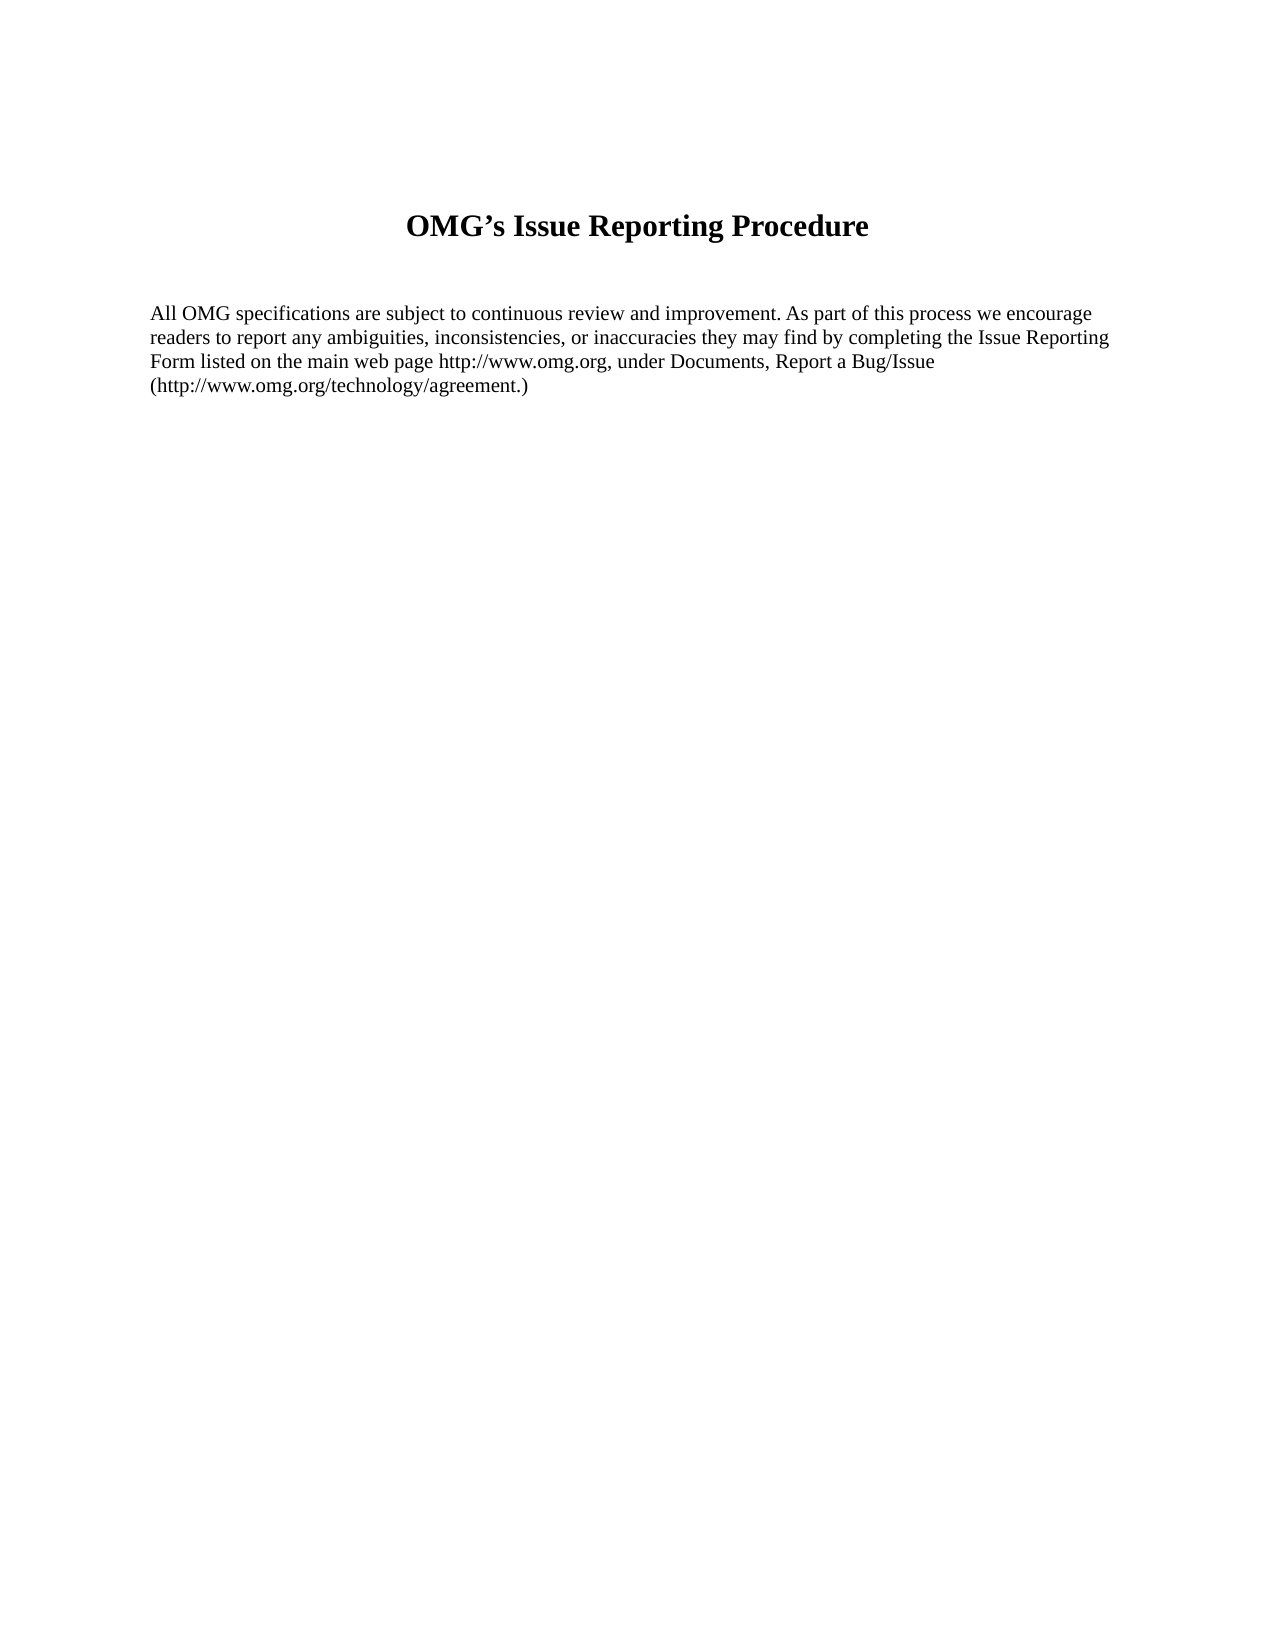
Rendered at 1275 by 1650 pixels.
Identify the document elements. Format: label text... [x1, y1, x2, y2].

text All OMG specifications are subject to continuous review and improvement. As part of this process we encourage readers to report any ambiguities, inconsistencies, or inaccuracies they may find by completing the Issue Reporting Form listed on the main web page http://www.omg.org, under Documents, Report a Bug/Issue (http://www.omg.org/technology/agreement.) [150, 301, 1125, 397]
text OMG’s Issue Reporting Procedure [150, 207, 1125, 243]
